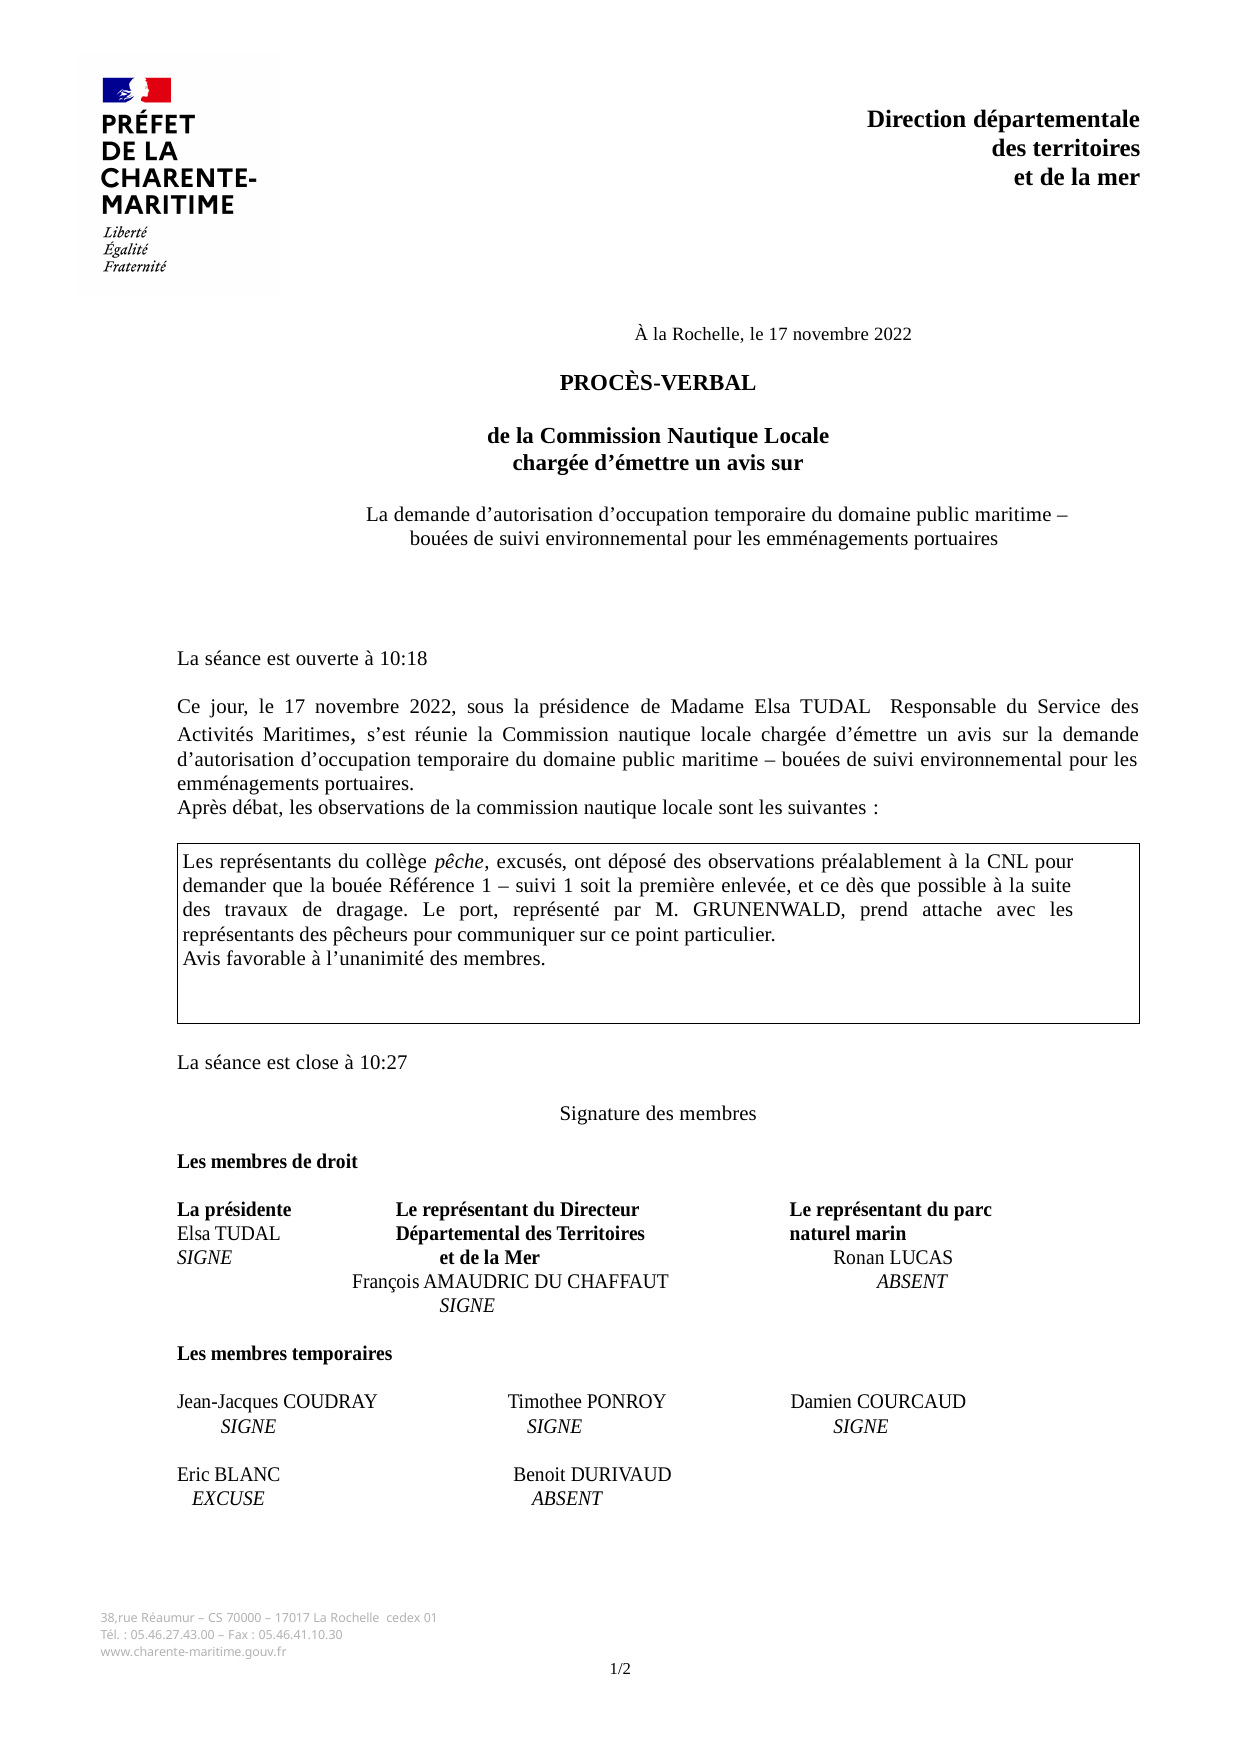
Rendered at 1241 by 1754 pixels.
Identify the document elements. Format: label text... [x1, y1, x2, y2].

text SIGNE et de la Mer Ronan LUCAS [177, 1245, 1139, 1269]
table_header [281, 75, 620, 293]
text Les membres de droit [177, 1149, 1139, 1173]
text de la Commission Nautique Locale [177, 422, 1139, 448]
table_header Les représentants du collège pêche, excusés, ont déposé des observations préalablement à la CNL pour demander que la bouée Référence 1 – suivi 1 soit la première enlevée, et ce dès que possible à la suite des travaux de dragage. Le port, représenté par M. GRUNENWALD, prend attache avec les représentants des pêcheurs pour communiquer sur ce point particulier. Avis favorable à l’unanimité des membres. [178, 844, 1139, 1023]
text La demande d’autorisation d’occupation temporaire du domaine public maritime – [366, 501, 1139, 526]
text SIGNE SIGNE SIGNE [177, 1413, 1139, 1437]
text Après débat, les observations de la commission nautique locale sont les suivantes : [177, 795, 1139, 819]
text Les membres temporaires [177, 1341, 1139, 1365]
text chargée d’émettre un avis sur [177, 448, 1139, 475]
text La séance est close à 10:27 [177, 1050, 1139, 1074]
table_header Direction départementale des territoires et de la mer [620, 75, 1140, 293]
text La présidente Le représentant du Directeur Le représentant du parc [177, 1197, 1139, 1221]
text SIGNE [177, 1293, 1139, 1317]
text François AMAUDRIC DU CHAFFAUT ABSENT [177, 1269, 1139, 1293]
text Ce jour, le 17 novembre 2022, sous la présidence de Madame Elsa TUDAL Responsable du Service des Activités Maritimes, s’est réunie la Commission nautique locale chargée d’émettre un avis sur la demande d’autorisation d’occupation temporaire du domaine public maritime – bouées de suivi environnemental pour les emménagements portuaires. [177, 694, 1139, 795]
text Signature des membres [177, 1101, 1139, 1125]
text EXCUSE ABSENT [177, 1486, 1139, 1510]
text Elsa TUDAL Départemental des Territoires naturel marin [177, 1221, 1139, 1245]
text bouées de suivi environnemental pour les emménagements portuaires [366, 526, 1139, 549]
text À la Rochelle, le 17 novembre 2022 [100, 322, 1140, 344]
text PROCÈS-VERBAL [177, 369, 1139, 395]
picture [78, 53, 281, 296]
text La séance est ouverte à 10:18 [177, 646, 1157, 670]
text Eric BLANC Benoit DURIVAUD [177, 1462, 1139, 1486]
text Jean-Jacques COUDRAY Timothee PONROY Damien COURCAUD [177, 1389, 1139, 1413]
